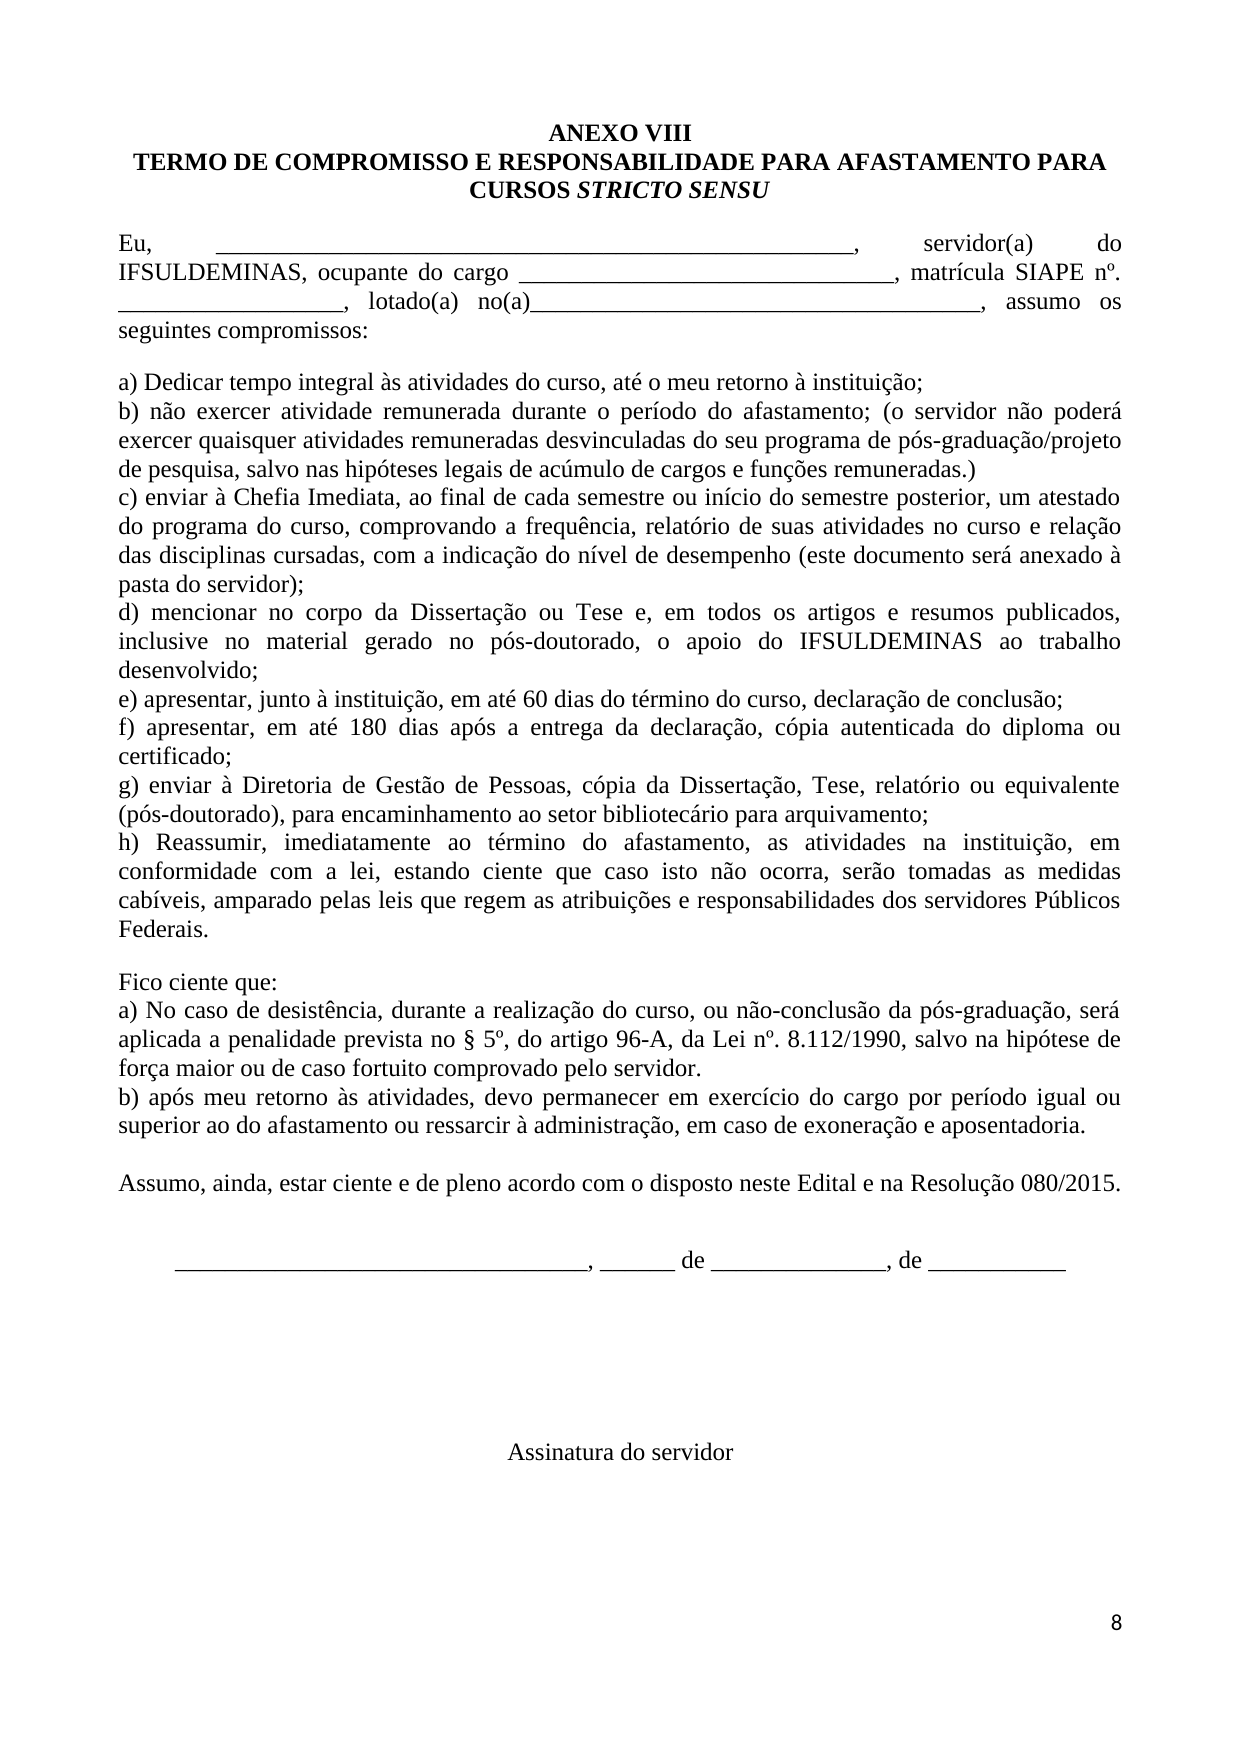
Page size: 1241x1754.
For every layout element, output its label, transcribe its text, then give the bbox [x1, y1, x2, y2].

text a) No caso de desistência, durante a realização do curso, ou não-conclusão da pós-graduação, será aplicada a penalidade prevista no § 5º, do artigo 96-A, da Lei nº. 8.112/1990, salvo na hipótese de força maior ou de caso fortuito comprovado pelo servidor. [118, 995, 1122, 1082]
text TERMO DE COMPROMISSO E RESPONSABILIDADE PARA AFASTAMENTO PARA [118, 147, 1122, 176]
text b) após meu retorno às atividades, devo permanecer em exercício do cargo por período igual ou superior ao do afastamento ou ressarcir à administração, em caso de exoneração e aposentadoria. [118, 1082, 1122, 1139]
text g) enviar à Diretoria de Gestão de Pessoas, cópia da Dissertação, Tese, relatório ou equivalente (pós-doutorado), para encaminhamento ao setor bibliotecário para arquivamento; [118, 770, 1122, 827]
text c) enviar à Chefia Imediata, ao final de cada semestre ou início do semestre posterior, um atestado do programa do curso, comprovando a frequência, relatório de suas atividades no curso e relação das disciplinas cursadas, com a indicação do nível de desempenho (este documento será anexado à pasta do servidor); [118, 482, 1122, 597]
text _________________________________, ______ de ______________, de ___________ [118, 1245, 1122, 1273]
text a) Dedicar tempo integral às atividades do curso, até o meu retorno à instituição; [118, 367, 1122, 396]
text d) mencionar no corpo da Dissertação ou Tese e, em todos os artigos e resumos publicados, inclusive no material gerado no pós-doutorado, o apoio do IFSULDEMINAS ao trabalho desenvolvido; [118, 597, 1122, 684]
text h) Reassumir, imediatamente ao término do afastamento, as atividades na instituição, em conformidade com a lei, estando ciente que caso isto não ocorra, serão tomadas as medidas cabíveis, amparado pelas leis que regem as atribuições e responsabilidades dos servidores Públicos Federais. [118, 827, 1122, 942]
text ANEXO VIII [118, 118, 1122, 147]
text Fico ciente que: [118, 967, 1122, 995]
text Assinatura do servidor [118, 1437, 1122, 1465]
text Eu, ___________________________________________________, servidor(a) do IFSULDEMINAS, ocupante do cargo ______________________________, matrícula SIAPE nº. __________________, lotado(a) no(a)____________________________________, assumo os seguintes compromissos: [118, 228, 1122, 343]
text f) apresentar, em até 180 dias após a entrega da declaração, cópia autenticada do diploma ou certificado; [118, 712, 1122, 770]
text e) apresentar, junto à instituição, em até 60 dias do término do curso, declaração de conclusão; [118, 684, 1122, 712]
text Assumo, ainda, estar ciente e de pleno acordo com o disposto neste Edital e na Resolução 080/2015. [118, 1168, 1122, 1197]
text b) não exercer atividade remunerada durante o período do afastamento; (o servidor não poderá exercer quaisquer atividades remuneradas desvinculadas do seu programa de pós-graduação/projeto de pesquisa, salvo nas hipóteses legais de acúmulo de cargos e funções remuneradas.) [118, 396, 1122, 482]
text CURSOS STRICTO SENSU [118, 176, 1122, 204]
